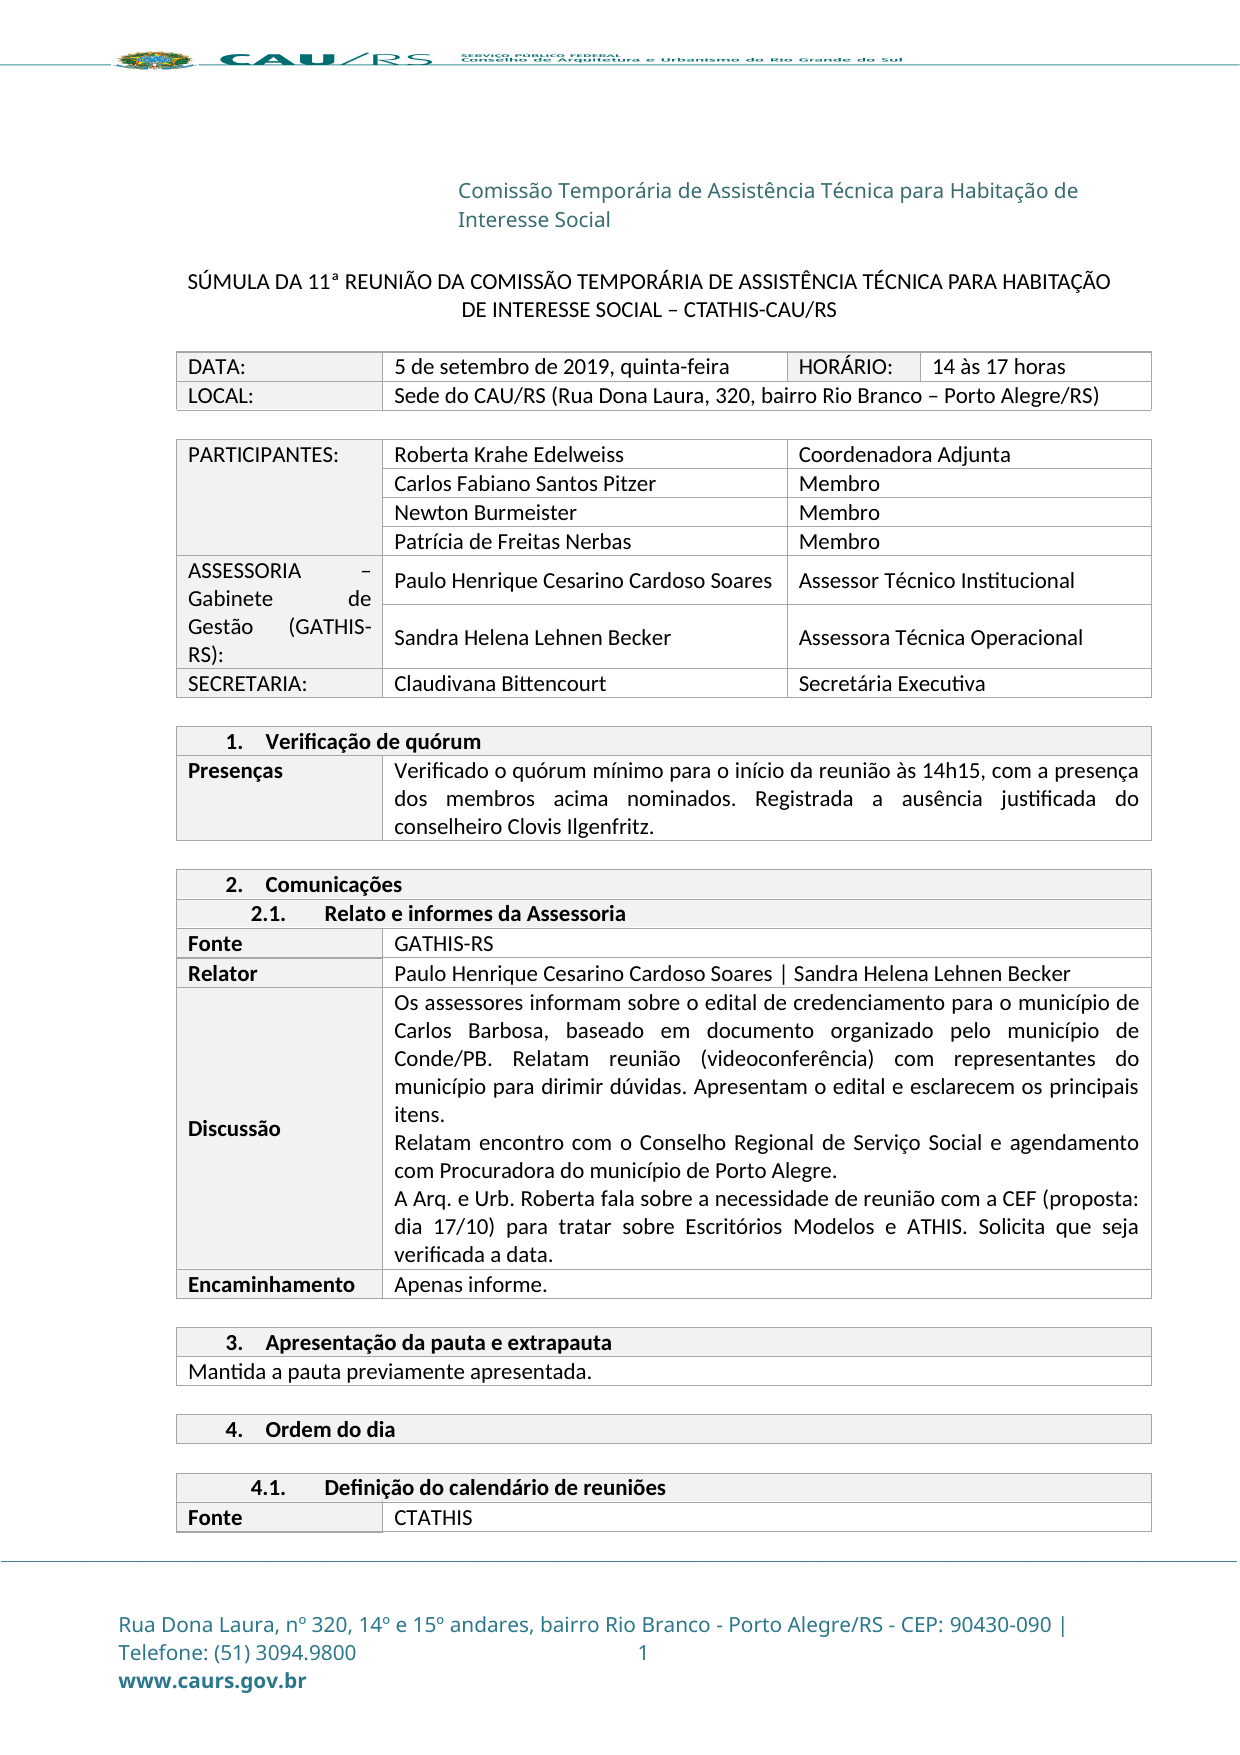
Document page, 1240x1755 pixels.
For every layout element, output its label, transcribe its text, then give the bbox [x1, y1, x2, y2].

table_cell [177, 411, 1151, 439]
table_cell Verificado o quórum mínimo para o início da reunião às 14h15, com a presença dos membros acima nominados. Registrada a ausência justificada do conselheiro Clovis Ilgenfritz. [383, 756, 1151, 840]
table_cell Membro [788, 498, 1151, 526]
table_cell Paulo Henrique Cesarino Cardoso Soares [383, 556, 787, 604]
table_cell Assessora Técnica Operacional [788, 605, 1151, 668]
table_cell [383, 1444, 1152, 1472]
table_cell Encaminhamento [177, 1270, 382, 1298]
table_cell Comunicações [177, 870, 1151, 898]
table_cell Roberta Krahe Edelweiss [383, 440, 787, 468]
table_cell Definição do calendário de reuniões [177, 1474, 1151, 1501]
table_cell Sandra Helena Lehnen Becker [383, 605, 787, 668]
table_cell Mantida a pauta previamente apresentada. [177, 1357, 1151, 1385]
table_cell [177, 1299, 383, 1327]
table_cell GATHIS-RS [383, 929, 1151, 957]
table_cell Claudivana Bittencourt [383, 669, 787, 697]
table_cell Membro [788, 469, 1151, 497]
table_cell [177, 1444, 383, 1472]
table_cell Coordenadora Adjunta [788, 440, 1151, 468]
table_cell [383, 1386, 1152, 1414]
table_header DATA: [177, 353, 382, 381]
table_cell [177, 1386, 383, 1414]
table_cell ASSESSORIA – Gabinete de Gestão (GATHIS-RS): [177, 556, 382, 668]
table_cell Membro [788, 527, 1151, 555]
table_cell Relato e informes da Assessoria [177, 900, 1151, 927]
table_cell Fonte [177, 929, 382, 957]
table_cell Paulo Henrique Cesarino Cardoso Soares | Sandra Helena Lehnen Becker [383, 958, 1151, 987]
table_cell CTATHIS [383, 1503, 1151, 1531]
table_cell PARTICIPANTES: [177, 440, 382, 555]
text SÚMULA DA 11ª REUNIÃO DA COMISSÃO TEMPORÁRIA DE ASSISTÊNCIA TÉCNICA PARA HABITAÇÃO DE INTERESSE SOCIAL – CTATHIS-CAU/RS [177, 267, 1121, 323]
table_cell Newton Burmeister [383, 498, 787, 526]
table_cell [383, 1299, 1152, 1327]
table_cell Apenas informe. [383, 1270, 1151, 1298]
table_header 5 de setembro de 2019, quinta-feira [383, 353, 787, 381]
table_cell [383, 841, 1152, 869]
table_cell Apresentação da pauta e extrapauta [177, 1328, 1151, 1356]
table_cell Os assessores informam sobre o edital de credenciamento para o município de Carlos Barbosa, baseado em documento organizado pelo município de Conde/PB. Relatam reunião (videoconferência) com representantes do município para dirimir dúvidas. Apresentam o edital e esclarecem os principais itens. Relatam encontro com o Conselho Regional de Serviço Social e agendamento com Procuradora do município de Porto Alegre. A Arq. e Urb. Roberta fala sobre a necessidade de reunião com a CEF (proposta: dia 17/10) para tratar sobre Escritórios Modelos e ATHIS. Solicita que seja verificada a data. [383, 988, 1151, 1268]
table_cell Sede do CAU/RS (Rua Dona Laura, 320, bairro Rio Branco – Porto Alegre/RS) [383, 382, 1151, 409]
table_cell Secretária Executiva [788, 669, 1151, 697]
table_cell Relator [177, 959, 382, 987]
table_cell [177, 698, 1152, 726]
table_cell Patrícia de Freitas Nerbas [383, 527, 787, 555]
table_cell Carlos Fabiano Santos Pitzer [383, 469, 787, 497]
table_cell Assessor Técnico Institucional [788, 556, 1151, 604]
table_cell Presenças [177, 756, 382, 840]
table_cell Fonte [177, 1503, 382, 1531]
table_cell LOCAL: [177, 382, 382, 409]
table_cell SECRETARIA: [177, 669, 382, 697]
table_cell Verificação de quórum [177, 727, 1151, 755]
table_cell Discussão [177, 988, 382, 1268]
table_header 14 às 17 horas [921, 353, 1151, 381]
table_cell [177, 841, 383, 869]
table_header HORÁRIO: [788, 353, 920, 381]
table_cell Ordem do dia [177, 1415, 1151, 1443]
